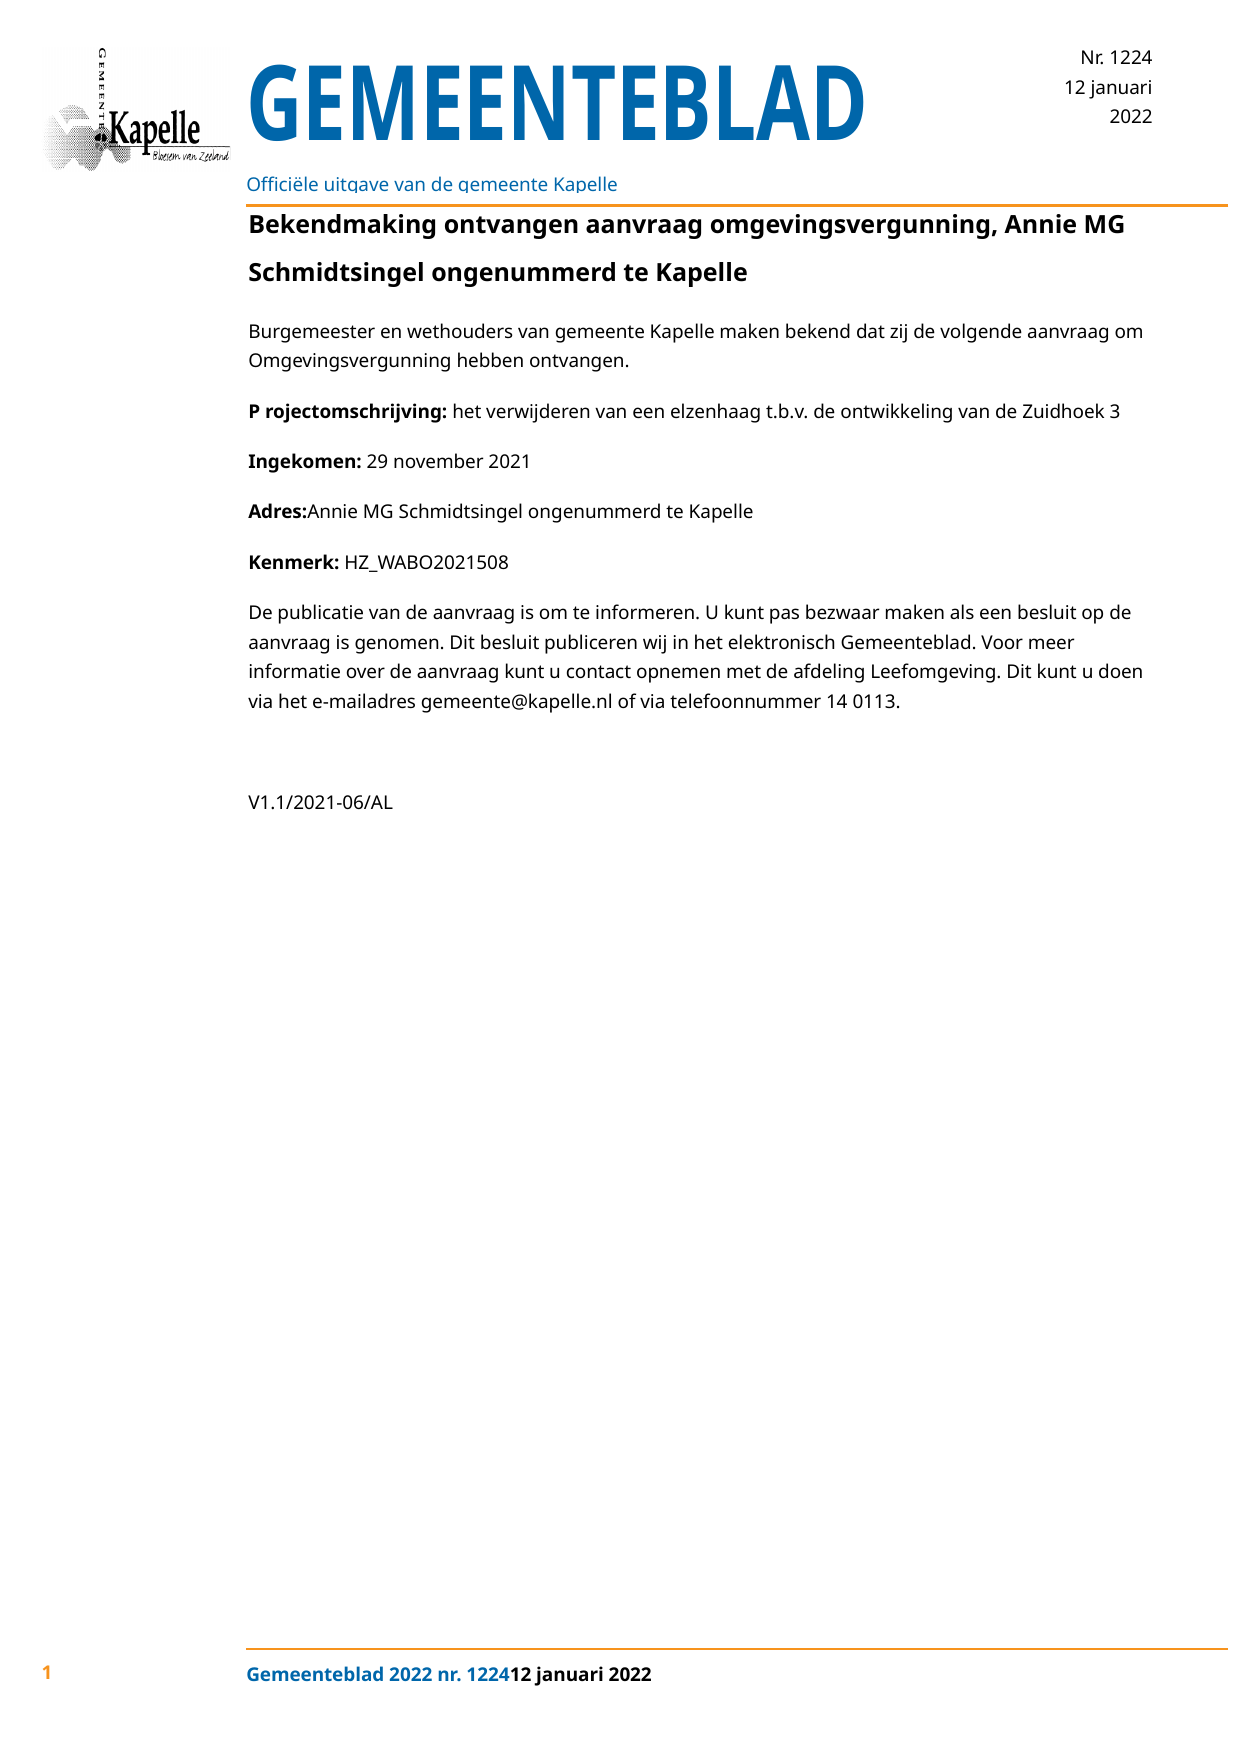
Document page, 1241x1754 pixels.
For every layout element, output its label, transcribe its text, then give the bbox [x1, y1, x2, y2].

text V1.1/2021-06/AL [248, 789, 1152, 815]
text P rojectomschrijving: het verwijderen van een elzenhaag t.b.v. de ontwikkeling van de Zuidhoek 3 [248, 398, 1152, 424]
text De publicatie van de aanvraag is om te informeren. U kunt pas bezwaar maken als een besluit op de aanvraag is genomen. Dit besluit publiceren wij in het elektronisch Gemeenteblad. Voor meer informatie over de aanvraag kunt u contact opnemen met de afdeling Leefomgeving. Dit kunt u doen via het e-mailadres gemeente@kapelle.nl of via telefoonnummer 14 0113. [248, 599, 1152, 714]
text Burgemeester en wethouders van gemeente Kapelle maken bekend dat zij de volgende aanvraag om Omgevingsvergunning hebben ontvangen. [248, 318, 1152, 373]
text Ingekomen: 29 november 2021 [248, 448, 1152, 474]
text Adres:Annie MG Schmidtsingel ongenummerd te Kapelle [248, 499, 1152, 524]
text Bekendmaking ontvangen aanvraag omgevingsvergunning, Annie MG Schmidtsingel ongenummerd te Kapelle [248, 207, 1152, 288]
text Kenmerk: HZ_WABO2021508 [248, 549, 1152, 575]
picture [41, 47, 231, 172]
